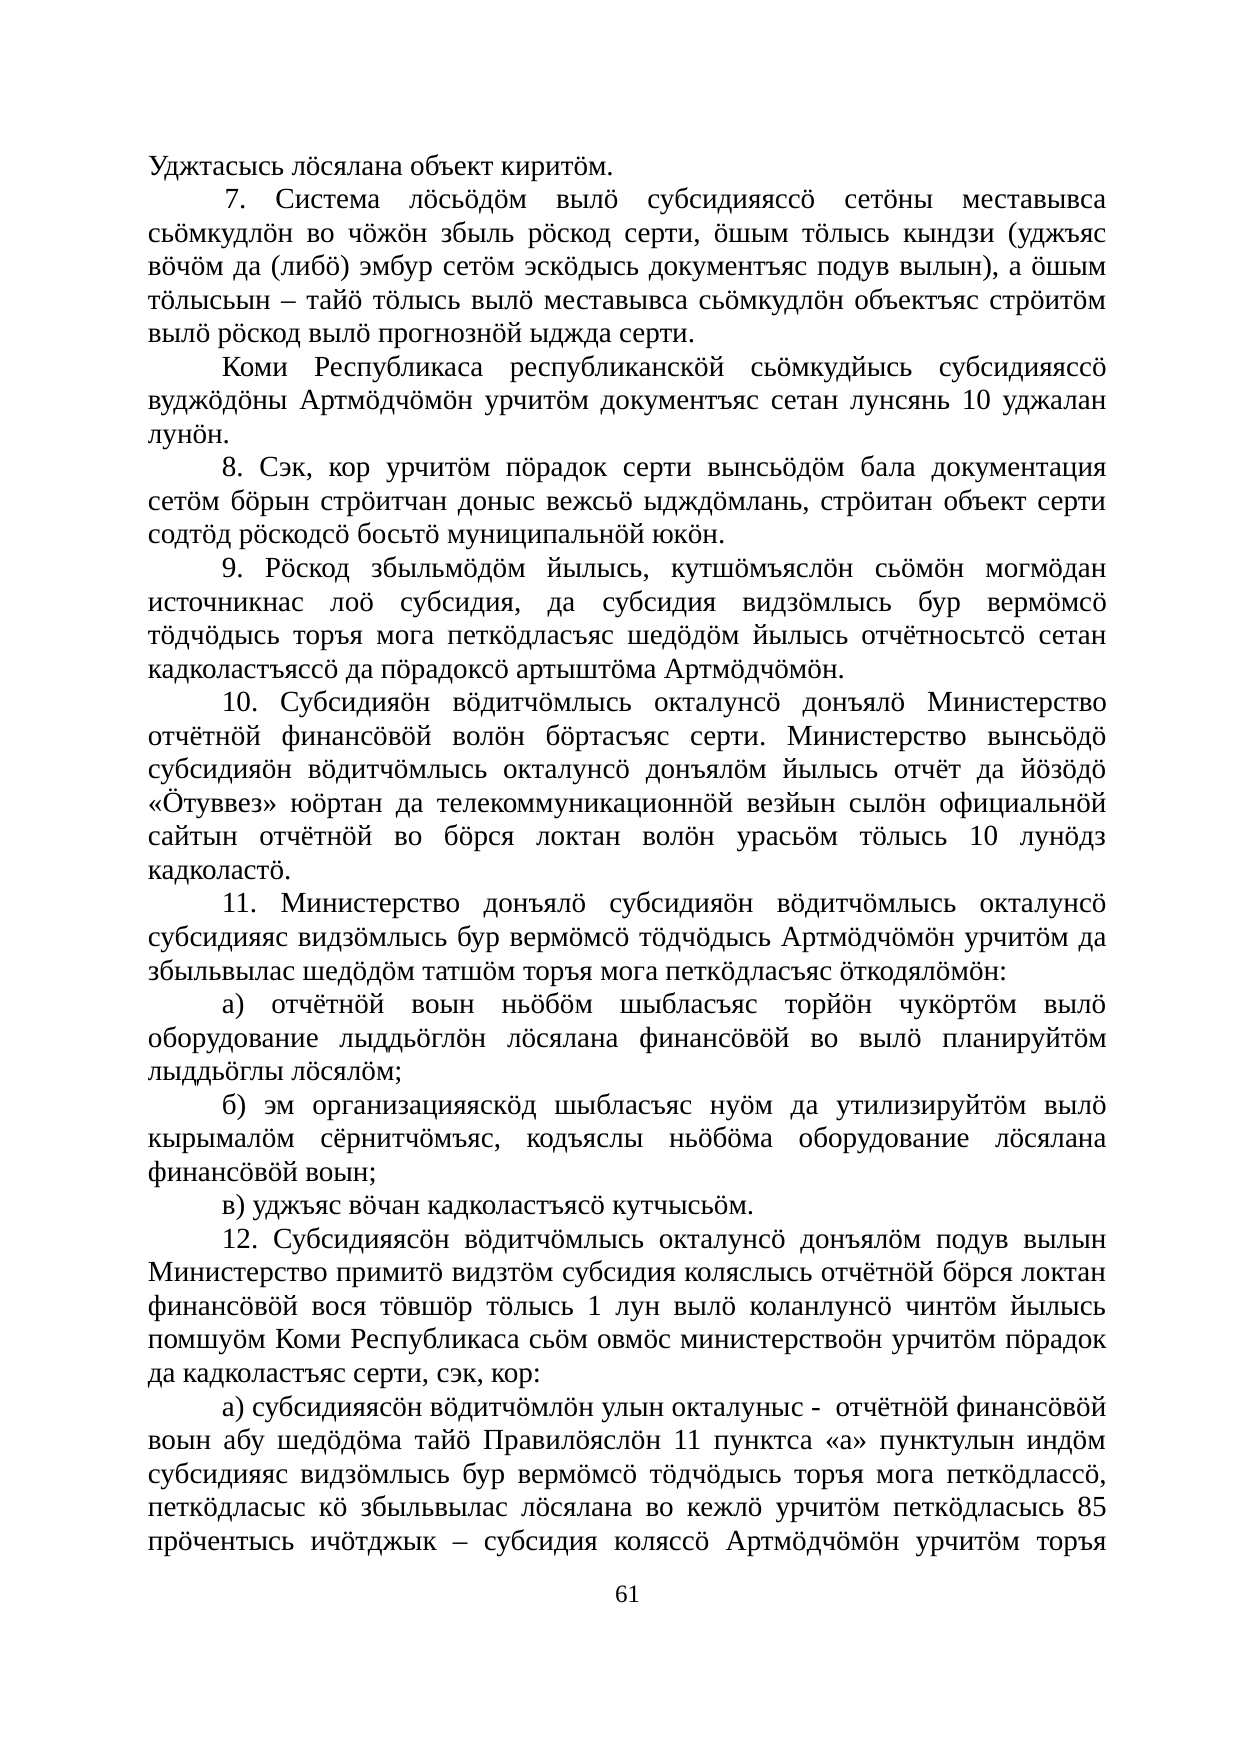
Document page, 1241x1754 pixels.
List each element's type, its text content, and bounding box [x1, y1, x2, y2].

text 12. Субсидияясӧн вӧдитчӧмлысь окталунсӧ донъялӧм подув вылын Министерство примитӧ видзтӧм субсидия коляслысь отчётнӧй бӧрся локтан финансӧвӧй вося тӧвшӧр тӧлысь 1 лун вылӧ коланлунсӧ чинтӧм йылысь помшуӧм Коми Республикаса сьӧм овмӧс министерствоӧн урчитӧм пӧрадок да кадколастъяс серти, сэк, кор: [148, 1221, 1107, 1389]
text в) уджъяс вӧчан кадколастъясӧ кутчысьӧм. [148, 1187, 1107, 1221]
text а) отчётнӧй воын ньӧбӧм шыбласъяс торйӧн чукӧртӧм вылӧ оборудование лыддьӧглӧн лӧсялана финансӧвӧй во вылӧ планируйтӧм лыддьӧглы лӧсялӧм; [148, 986, 1107, 1087]
text а) субсидияясӧн вӧдитчӧмлӧн улын окталуныс - отчётнӧй финансӧвӧй воын абу шедӧдӧма тайӧ Правилӧяслӧн 11 пунктса «а» пунктулын индӧм субсидияяс видзӧмлысь бур вермӧмсӧ тӧдчӧдысь торъя мога петкӧдлассӧ, петкӧдласыс кӧ збыльвылас лӧсялана во кежлӧ урчитӧм петкӧдласысь 85 прӧчентысь ичӧтджык – субсидия коляссӧ Артмӧдчӧмӧн урчитӧм торъя [148, 1389, 1107, 1556]
text 9. Рӧскод збыльмӧдӧм йылысь, кутшӧмъяслӧн сьӧмӧн могмӧдан источникнас лоӧ субсидия, да субсидия видзӧмлысь бур вермӧмсӧ тӧдчӧдысь торъя мога петкӧдласъяс шедӧдӧм йылысь отчётносьтсӧ сетан кадколастъяссӧ да пӧрадоксӧ артыштӧма Артмӧдчӧмӧн. [148, 550, 1107, 684]
text 8. Сэк, кор урчитӧм пӧрадок серти вынсьӧдӧм бала документация сетӧм бӧрын стрӧитчан доныс вежсьӧ ыдждӧмлань, стрӧитан объект серти содтӧд рӧскодсӧ босьтӧ муниципальнӧй юкӧн. [148, 449, 1107, 550]
text Коми Республикаса республиканскӧй сьӧмкудйысь субсидияяссӧ вуджӧдӧны Артмӧдчӧмӧн урчитӧм документъяс сетан лунсянь 10 уджалан лунӧн. [148, 349, 1107, 449]
text Уджтасысь лӧсялана объект киритӧм. [148, 148, 1107, 181]
text б) эм организацияяскӧд шыбласъяс нуӧм да утилизируйтӧм вылӧ кырымалӧм сёрнитчӧмъяс, кодъяслы ньӧбӧма оборудование лӧсялана финансӧвӧй воын; [148, 1087, 1107, 1187]
text 11. Министерство донъялӧ субсидияӧн вӧдитчӧмлысь окталунсӧ субсидияяс видзӧмлысь бур вермӧмсӧ тӧдчӧдысь Артмӧдчӧмӧн урчитӧм да збыльвылас шедӧдӧм татшӧм торъя мога петкӧдласъяс ӧткодялӧмӧн: [148, 886, 1107, 986]
text 7. Система лӧсьӧдӧм вылӧ субсидияяссӧ сетӧны меставывса сьӧмкудлӧн во чӧжӧн збыль рӧскод серти, ӧшым тӧлысь кындзи (уджъяс вӧчӧм да (либӧ) эмбур сетӧм эскӧдысь документъяс подув вылын), а ӧшым тӧлысьын – тайӧ тӧлысь вылӧ меставывса сьӧмкудлӧн объектъяс стрӧитӧм вылӧ рӧскод вылӧ прогнознӧй ыджда серти. [148, 181, 1107, 349]
text 10. Субсидияӧн вӧдитчӧмлысь окталунсӧ донъялӧ Министерство отчётнӧй финансӧвӧй волӧн бӧртасъяс серти. Министерство вынсьӧдӧ субсидияӧн вӧдитчӧмлысь окталунсӧ донъялӧм йылысь отчёт да йӧзӧдӧ «Öтуввез» юӧртан да телекоммуникационнӧй везйын сылӧн официальнӧй сайтын отчётнӧй во бӧрся локтан волӧн урасьӧм тӧлысь 10 лунӧдз кадколастӧ. [148, 684, 1107, 886]
